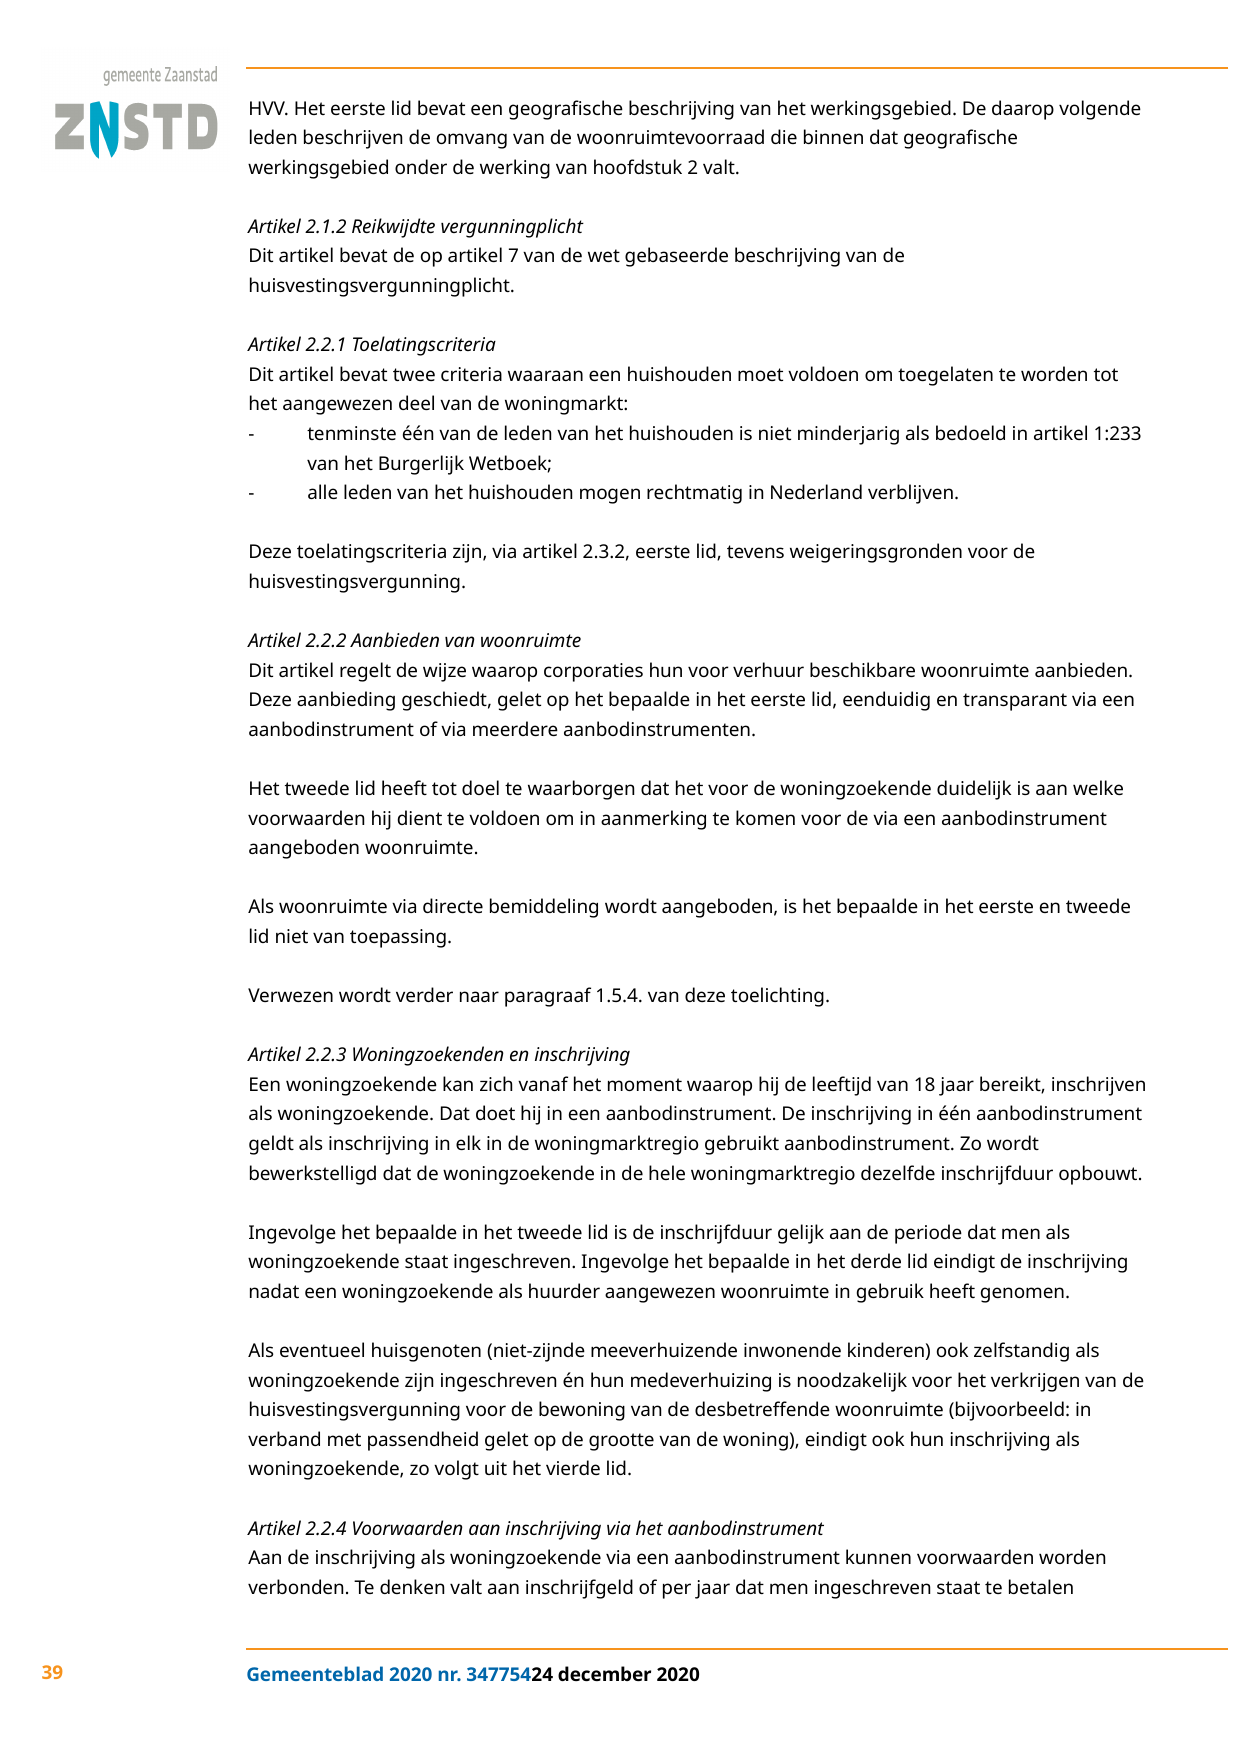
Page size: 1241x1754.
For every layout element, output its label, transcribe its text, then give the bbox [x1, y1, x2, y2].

text Deze toelatingscriteria zijn, via artikel 2.3.2, eerste lid, tevens weigeringsgronden voor de huisvestingsvergunning. [248, 538, 1152, 594]
text Een woningzoekende kan zich vanaf het moment waarop hij de leeftijd van 18 jaar bereikt, inschrijven als woningzoekende. Dat doet hij in een aanbodinstrument. De inschrijving in één aanbodinstrument geldt als inschrijving in elk in de woningmarktregio gebruikt aanbodinstrument. Zo wordt bewerkstelligd dat de woningzoekende in de hele woningmarktregio dezelfde inschrijfduur opbouwt. [248, 1071, 1152, 1186]
text Artikel 2.2.1 Toelatingscriteria [248, 331, 1152, 357]
text Aan de inschrijving als woningzoekende via een aanbodinstrument kunnen voorwaarden worden verbonden. Te denken valt aan inschrijfgeld of per jaar dat men ingeschreven staat te betalen [248, 1544, 1152, 1600]
text Ingevolge het bepaalde in het tweede lid is de inschrijfduur gelijk aan de periode dat men als woningzoekende staat ingeschreven. Ingevolge het bepaalde in het derde lid eindigt de inschrijving nadat een woningzoekende als huurder aangewezen woonruimte in gebruik heeft genomen. [248, 1219, 1152, 1304]
text Als woonruimte via directe bemiddeling wordt aangeboden, is het bepaalde in het eerste en tweede lid niet van toepassing. [248, 893, 1152, 949]
text Als eventueel huisgenoten (niet-zijnde meeverhuizende inwonende kinderen) ook zelfstandig als woningzoekende zijn ingeschreven én hun medeverhuizing is noodzakelijk voor het verkrijgen van de huisvestingsvergunning voor de bewoning van de desbetreffende woonruimte (bijvoorbeeld: in verband met passendheid gelet op de grootte van de woning), eindigt ook hun inschrijving als woningzoekende, zo volgt uit het vierde lid. [248, 1337, 1152, 1481]
text Dit artikel bevat twee criteria waaraan een huishouden moet voldoen om toegelaten te worden tot het aangewezen deel van de woningmarkt: [248, 361, 1152, 416]
list alle leden van het huishouden mogen rechtmatig in Nederland verblijven. [248, 479, 1152, 505]
text Artikel 2.2.2 Aanbieden van woonruimte [248, 627, 1152, 653]
list tenminste één van de leden van het huishouden is niet minderjarig als bedoeld in artikel 1:233 van het Burgerlijk Wetboek; [248, 420, 1152, 476]
text Artikel 2.1.2 Reikwijdte vergunningplicht [248, 213, 1152, 239]
text Het tweede lid heeft tot doel te waarborgen dat het voor de woningzoekende duidelijk is aan welke voorwaarden hij dient te voldoen om in aanmerking te komen voor de via een aanbodinstrument aangeboden woonruimte. [248, 775, 1152, 860]
text Verwezen wordt verder naar paragraaf 1.5.4. van deze toelichting. [248, 982, 1152, 1008]
text HVV. Het eerste lid bevat een geografische beschrijving van het werkingsgebied. De daarop volgende leden beschrijven de omvang van de woonruimtevoorraad die binnen dat geografische werkingsgebied onder de werking van hoofdstuk 2 valt. [248, 95, 1152, 180]
text Dit artikel regelt de wijze waarop corporaties hun voor verhuur beschikbare woonruimte aanbieden. Deze aanbieding geschiedt, gelet op het bepaalde in het eerste lid, eenduidig en transparant via een aanbodinstrument of via meerdere aanbodinstrumenten. [248, 657, 1152, 742]
picture [41, 47, 231, 172]
text Artikel 2.2.4 Voorwaarden aan inschrijving via het aanbodinstrument [248, 1515, 1152, 1541]
text Dit artikel bevat de op artikel 7 van de wet gebaseerde beschrijving van de huisvestingsvergunningplicht. [248, 243, 1152, 298]
text Artikel 2.2.3 Woningzoekenden en inschrijving [248, 1041, 1152, 1067]
